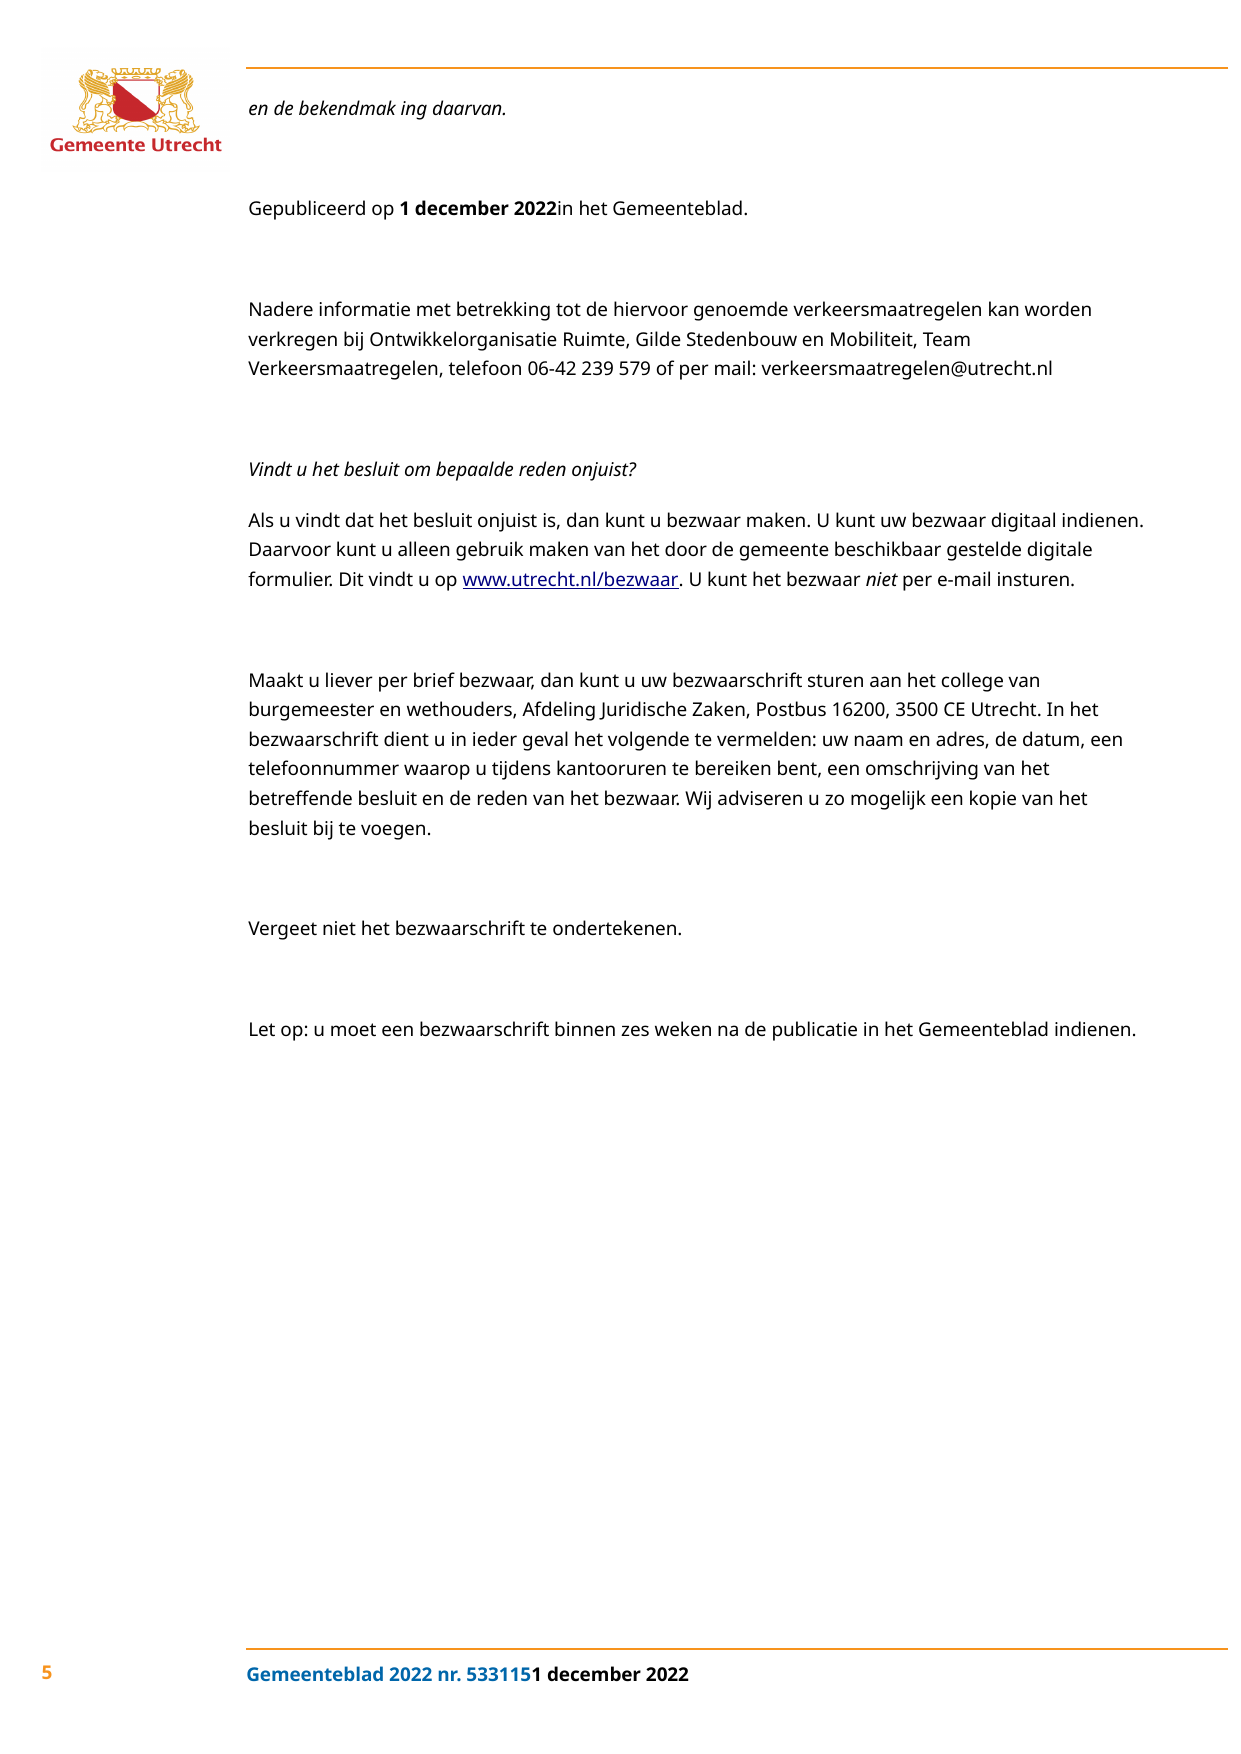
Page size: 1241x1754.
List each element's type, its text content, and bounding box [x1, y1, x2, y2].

text Gepubliceerd op 1 december 2022in het Gemeenteblad. [248, 196, 1152, 221]
text Vergeet niet het bezwaarschrift te ondertekenen. [248, 916, 1152, 941]
text Let op: u moet een bezwaarschrift binnen zes weken na de publicatie in het Gemeenteblad indienen. [248, 1016, 1152, 1042]
text Maakt u liever per brief bezwaar, dan kunt u uw bezwaarschrift sturen aan het college van burgemeester en wethouders, Afdeling Juridische Zaken, Postbus 16200, 3500 CE Utrecht. In het bezwaarschrift dient u in ieder geval het volgende te vermelden: uw naam en adres, de datum, een telefoonnummer waarop u tijdens kantooruren te bereiken bent, een omschrijving van het betreffende besluit en de reden van het bezwaar. Wij adviseren u zo mogelijk een kopie van het besluit bij te voegen. [248, 667, 1152, 841]
text Nadere informatie met betrekking tot de hiervoor genoemde verkeersmaatregelen kan worden verkregen bij Ontwikkelorganisatie Ruimte, Gilde Stedenbouw en Mobiliteit, Team Verkeersmaatregelen, telefoon 06-42 239 579 of per mail: verkeersmaatregelen@utrecht.nl [248, 296, 1152, 381]
text Vindt u het besluit om bepaalde reden onjuist? [248, 456, 1152, 482]
text Als u vindt dat het besluit onjuist is, dan kunt u bezwaar maken. U kunt uw bezwaar digitaal indienen. Daarvoor kunt u alleen gebruik maken van het door de gemeente beschikbaar gestelde digitale formulier. Dit vindt u op www.utrecht.nl/bezwaar. U kunt het bezwaar niet per e-mail insturen. [248, 507, 1152, 592]
text en de bekendmak ing daarvan. [248, 95, 1152, 121]
picture [41, 47, 231, 172]
